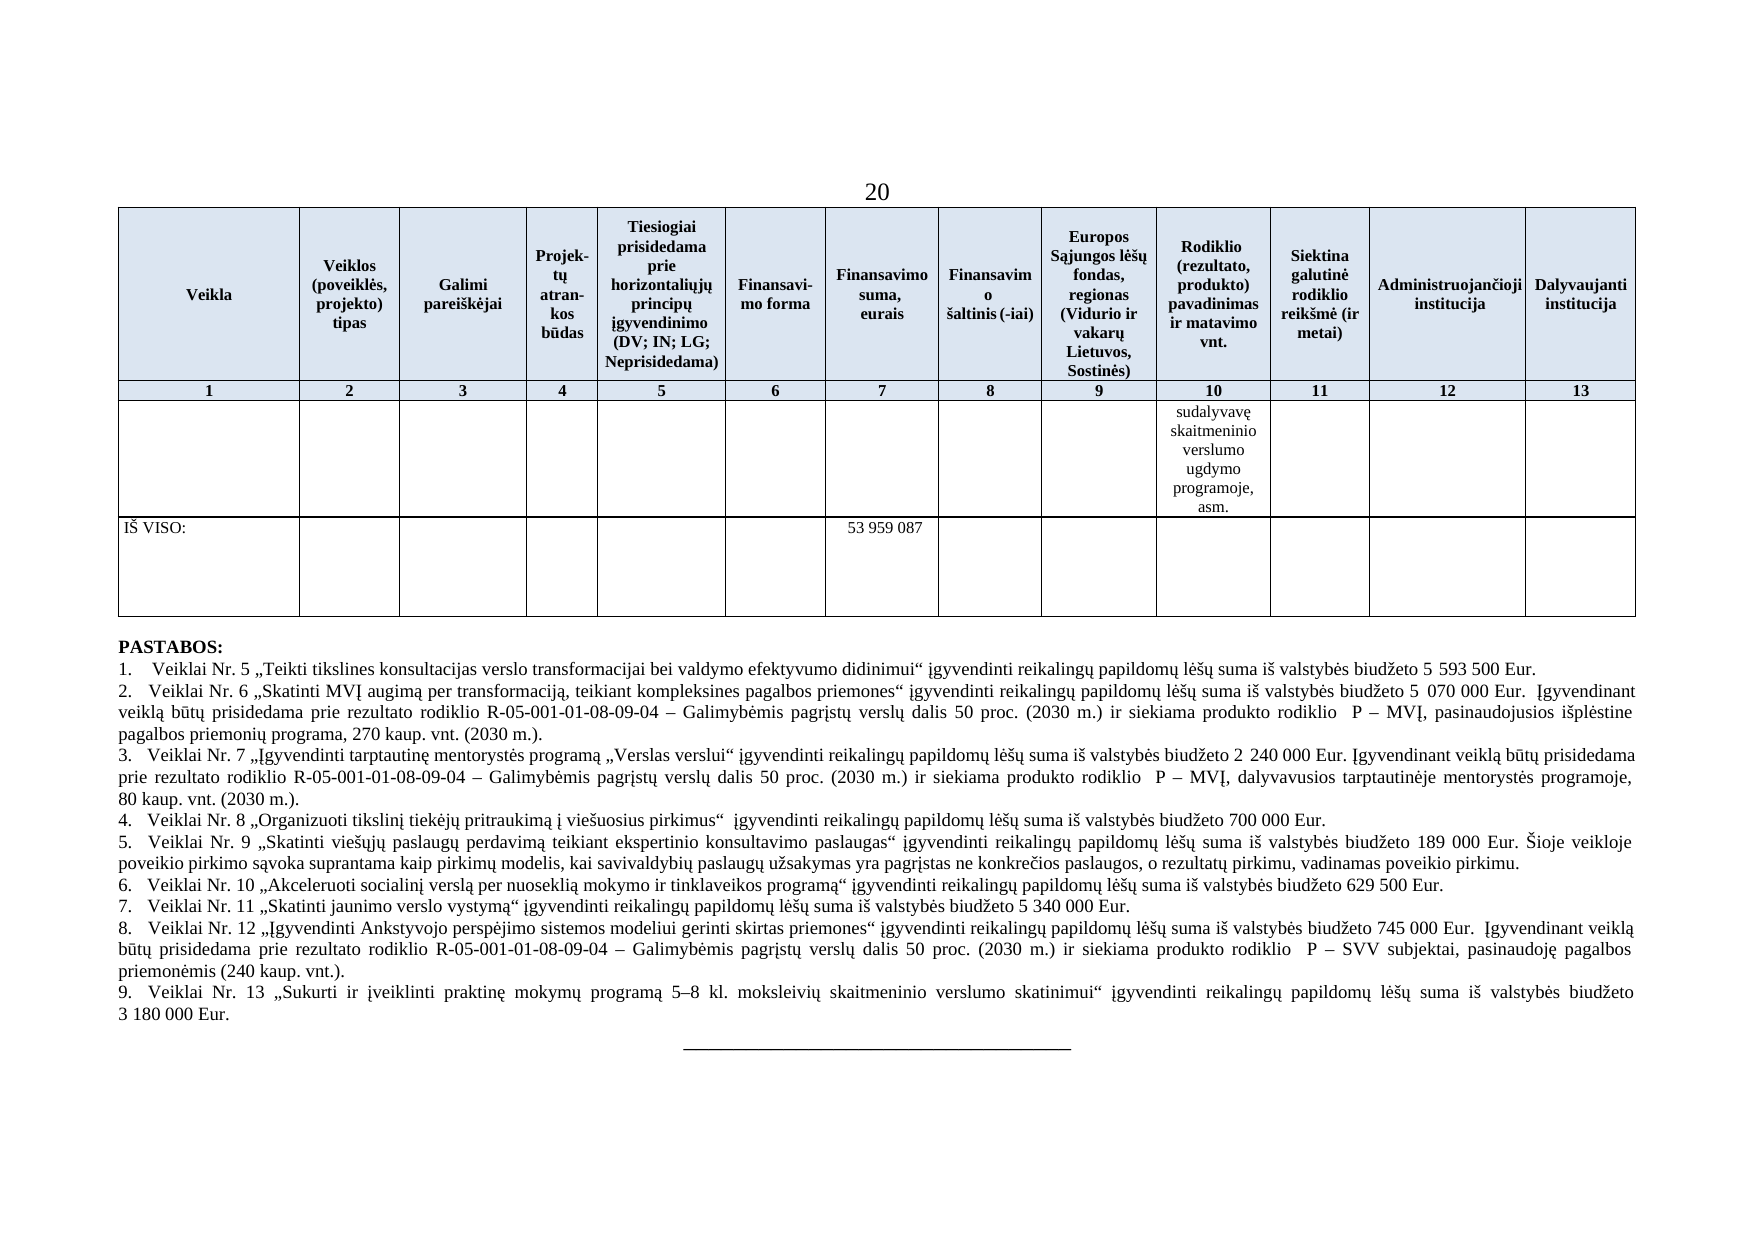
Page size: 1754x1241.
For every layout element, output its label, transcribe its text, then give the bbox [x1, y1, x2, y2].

table_header Galimi pareiškėjai [400, 208, 526, 380]
table_cell [1370, 401, 1525, 516]
table_header Dalyvaujanti institucija [1526, 208, 1635, 380]
table_header Rodiklio (rezultato, produkto) pavadinimas ir matavimo vnt. [1157, 208, 1270, 380]
table_cell 11 [1271, 381, 1369, 400]
table_cell [1271, 518, 1369, 616]
table_header Finansavi-mo forma [726, 208, 825, 380]
text 7. Veiklai Nr. 11 „Skatinti jaunimo verslo vystymą“ įgyvendinti reikalingų papildomų lėšų suma iš valstybės biudžeto 5 340 000 Eur. [118, 895, 1636, 917]
table_cell [1042, 401, 1156, 516]
text 5. Veiklai Nr. 9 „Skatinti viešųjų paslaugų perdavimą teikiant ekspertinio konsultavimo paslaugas“ įgyvendinti reikalingų papildomų lėšų suma iš valstybės biudžeto 189 000 Eur. Šioje veikloje poveikio pirkimo sąvoka suprantama kaip pirkimų modelis, kai savivaldybių paslaugų užsakymas yra pagrįstas ne konkrečios paslaugos, o rezultatų pirkimu, vadinamas poveikio pirkimu. [118, 831, 1636, 874]
text PASTABOS: [118, 636, 1636, 658]
table_cell [726, 401, 825, 516]
table_cell 5 [598, 381, 725, 400]
table_cell [400, 518, 526, 616]
table_cell [300, 401, 399, 516]
table_cell [939, 518, 1041, 616]
table_cell [527, 401, 597, 516]
table_cell [1526, 401, 1635, 516]
table_cell 3 [400, 381, 526, 400]
table_header Veikla [119, 208, 299, 380]
table_header Finansavimo šaltinis (-iai) [939, 208, 1041, 380]
table_header Finansavimo suma, eurais [826, 208, 938, 380]
table_cell [300, 518, 399, 616]
table_header Administruojančioji institucija [1370, 208, 1525, 380]
text 4. Veiklai Nr. 8 „Organizuoti tikslinį tiekėjų pritraukimą į viešuosius pirkimus“ įgyvendinti reikalingų papildomų lėšų suma iš valstybės biudžeto 700 000 Eur. [118, 809, 1636, 831]
table_cell 2 [300, 381, 399, 400]
table_cell 8 [939, 381, 1041, 400]
table_cell [726, 518, 825, 616]
table_cell [1157, 518, 1270, 616]
table_cell 6 [726, 381, 825, 400]
table_cell [939, 401, 1041, 516]
table_cell [598, 401, 725, 516]
table_cell 12 [1370, 381, 1525, 400]
table_cell 7 [826, 381, 938, 400]
table_cell [826, 401, 938, 516]
table_cell 10 [1157, 381, 1270, 400]
table_cell 13 [1526, 381, 1635, 400]
text 3. Veiklai Nr. 7 „Įgyvendinti tarptautinę mentorystės programą „Verslas verslui“ įgyvendinti reikalingų papildomų lėšų suma iš valstybės biudžeto 2 240 000 Eur. Įgyvendinant veiklą būtų prisidedama prie rezultato rodiklio R-05-001-01-08-09-04 – Galimybėmis pagrįstų verslų dalis 50 proc. (2030 m.) ir siekiama produkto rodiklio P – MVĮ, dalyvavusios tarptautinėje mentorystės programoje, 80 kaup. vnt. (2030 m.). [118, 744, 1636, 809]
table_cell [527, 518, 597, 616]
table_header Projek-tų atran-kos būdas [527, 208, 597, 380]
table_header Siektina galutinė rodiklio reikšmė (ir metai) [1271, 208, 1369, 380]
text 8. Veiklai Nr. 12 „Įgyvendinti Ankstyvojo perspėjimo sistemos modeliui gerinti skirtas priemones“ įgyvendinti reikalingų papildomų lėšų suma iš valstybės biudžeto 745 000 Eur. Įgyvendinant veiklą būtų prisidedama prie rezultato rodiklio R-05-001-01-08-09-04 – Galimybėmis pagrįstų verslų dalis 50 proc. (2030 m.) ir siekiama produkto rodiklio P – SVV subjektai, pasinaudoję pagalbos priemonėmis (240 kaup. vnt.). [118, 917, 1636, 981]
text _______________________________ [118, 1024, 1636, 1053]
text 1. Veiklai Nr. 5 „Teikti tikslines konsultacijas verslo transformacijai bei valdymo efektyvumo didinimui“ įgyvendinti reikalingų papildomų lėšų suma iš valstybės biudžeto 5 593 500 Eur. [118, 658, 1636, 679]
table_cell [1370, 518, 1525, 616]
table_cell [1526, 518, 1635, 616]
text 2. Veiklai Nr. 6 „Skatinti MVĮ augimą per transformaciją, teikiant kompleksines pagalbos priemones“ įgyvendinti reikalingų papildomų lėšų suma iš valstybės biudžeto 5 070 000 Eur. Įgyvendinant veiklą būtų prisidedama prie rezultato rodiklio R-05-001-01-08-09-04 – Galimybėmis pagrįstų verslų dalis 50 proc. (2030 m.) ir siekiama produkto rodiklio P – MVĮ, pasinaudojusios išplėstine pagalbos priemonių programa, 270 kaup. vnt. (2030 m.). [118, 679, 1636, 744]
table_cell 1 [119, 381, 299, 400]
table_cell 9 [1042, 381, 1156, 400]
table_cell 53 959 087 [826, 518, 938, 616]
table_cell [1271, 401, 1369, 516]
table_cell 4 [527, 381, 597, 400]
table_cell IŠ VISO: [119, 518, 299, 616]
table_header Veiklos (poveiklės, projekto) tipas [300, 208, 399, 380]
text 6. Veiklai Nr. 10 „Akceleruoti socialinį verslą per nuoseklią mokymo ir tinklaveikos programą“ įgyvendinti reikalingų papildomų lėšų suma iš valstybės biudžeto 629 500 Eur. [118, 874, 1636, 895]
table_cell sudalyvavę skaitmeninio verslumo ugdymo programoje, asm. [1157, 401, 1270, 516]
table_cell [119, 401, 299, 516]
table_cell [1042, 518, 1156, 616]
table_cell [400, 401, 526, 516]
text 9. Veiklai Nr. 13 „Sukurti ir įveiklinti praktinę mokymų programą 5–8 kl. moksleivių skaitmeninio verslumo skatinimui“ įgyvendinti reikalingų papildomų lėšų suma iš valstybės biudžeto 3 180 000 Eur. [118, 981, 1636, 1024]
table_header Europos Sąjungos lėšų fondas, regionas (Vidurio ir vakarų Lietuvos, Sostinės) [1042, 208, 1156, 380]
table_header Tiesiogiai prisidedama prie horizontaliųjų principų įgyvendinimo (DV; IN; LG; Neprisidedama) [598, 208, 725, 380]
table_cell [598, 518, 725, 616]
